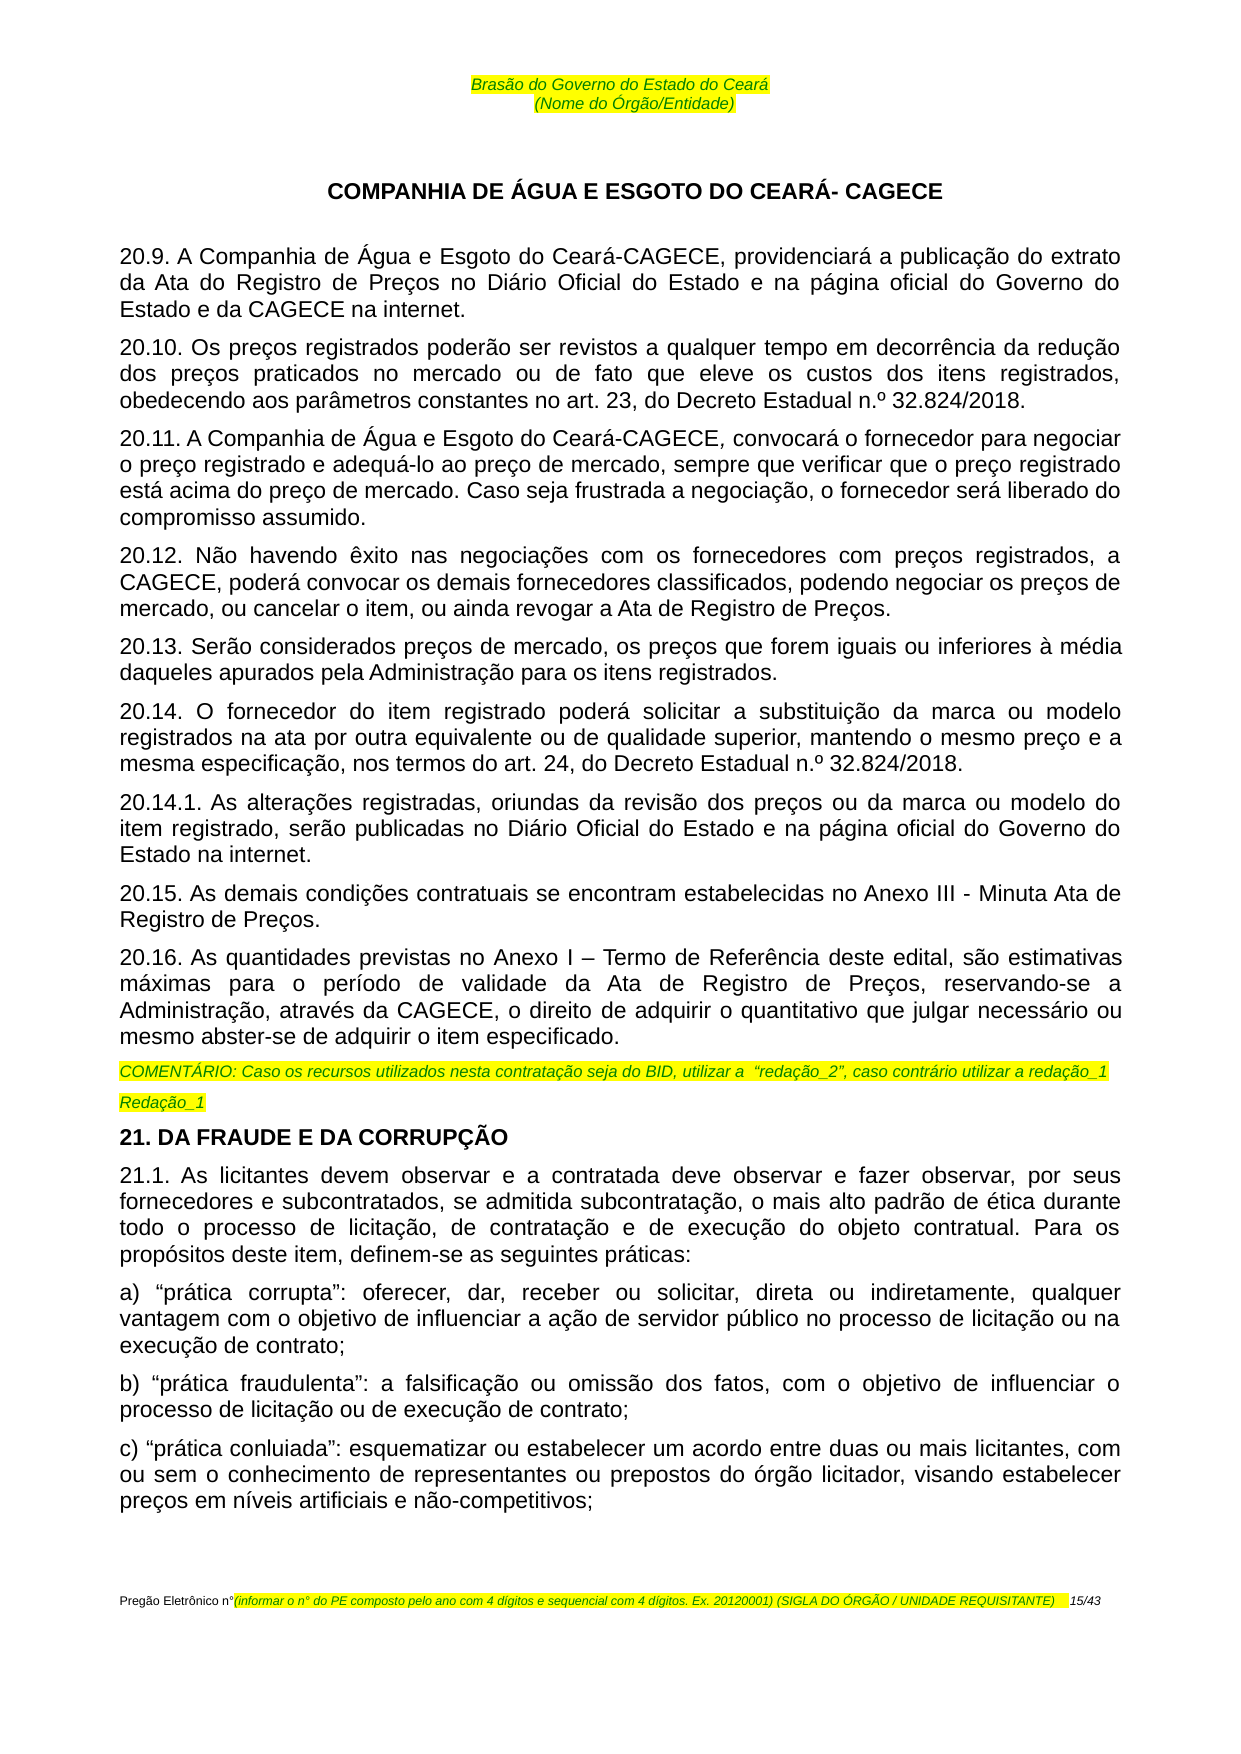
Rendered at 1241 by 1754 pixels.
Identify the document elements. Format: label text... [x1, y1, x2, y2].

text 21.1. As licitantes devem observar e a contratada deve observar e fazer observar, por seus fornecedores e subcontratados, se admitida subcontratação, o mais alto padrão de ética durante todo o processo de licitação, de contratação e de execução do objeto contratual. Para os propósitos deste item, definem-se as seguintes práticas: [119, 1162, 1121, 1267]
text 20.14. O fornecedor do item registrado poderá solicitar a substituição da marca ou modelo registrados na ata por outra equivalente ou de qualidade superior, mantendo o mesmo preço e a mesma especificação, nos termos do art. 24, do Decreto Estadual n.º 32.824/2018. [119, 698, 1123, 777]
text Redação_1 [119, 1092, 1123, 1112]
text c) “prática conluiada”: esquematizar ou estabelecer um acordo entre duas ou mais licitantes, com ou sem o conhecimento de representantes ou prepostos do órgão licitador, visando estabelecer preços em níveis artificiais e não-competitivos; [119, 1434, 1121, 1513]
text 21. DA FRAUDE E DA CORRUPÇÃO [119, 1123, 1121, 1150]
text COMENTÁRIO: Caso os recursos utilizados nesta contratação seja do BID, utilizar a “redação_2”, caso contrário utilizar a redação_1 [119, 1061, 1121, 1081]
text b) “prática fraudulenta”: a falsificação ou omissão dos fatos, com o objetivo de influenciar o processo de licitação ou de execução de contrato; [119, 1370, 1121, 1423]
text 20.10. Os preços registrados poderão ser revistos a qualquer tempo em decorrência da redução dos preços praticados no mercado ou de fato que eleve os custos dos itens registrados, obedecendo aos parâmetros constantes no art. 23, do Decreto Estadual n.º 32.824/2018. [119, 334, 1121, 413]
text a) “prática corrupta”: oferecer, dar, receber ou solicitar, direta ou indiretamente, qualquer vantagem com o objetivo de influenciar a ação de servidor público no processo de licitação ou na execução de contrato; [119, 1279, 1121, 1358]
text 20.14.1. As alterações registradas, oriundas da revisão dos preços ou da marca ou modelo do item registrado, serão publicadas no Diário Oficial do Estado e na página oficial do Governo do Estado na internet. [119, 788, 1121, 868]
text 20.16. As quantidades previstas no Anexo I – Termo de Referência deste edital, são estimativas máximas para o período de validade da Ata de Registro de Preços, reservando-se a Administração, através da CAGECE, o direito de adquirir o quantitativo que julgar necessário ou mesmo abster-se de adquirir o item especificado. [119, 944, 1123, 1049]
text 20.12. Não havendo êxito nas negociações com os fornecedores com preços registrados, a CAGECE, poderá convocar os demais fornecedores classificados, podendo negociar os preços de mercado, ou cancelar o item, ou ainda revogar a Ata de Registro de Preços. [119, 542, 1121, 621]
text 20.9. A Companhia de Água e Esgoto do Ceará-CAGECE, providenciará a publicação do extrato da Ata do Registro de Preços no Diário Oficial do Estado e na página oficial do Governo do Estado e da CAGECE na internet. [119, 243, 1121, 322]
text 20.15. As demais condições contratuais se encontram estabelecidas no Anexo III - Minuta Ata de Registro de Preços. [119, 879, 1123, 932]
text 20.11. A Companhia de Água e Esgoto do Ceará-CAGECE, convocará o fornecedor para negociar o preço registrado e adequá-lo ao preço de mercado, sempre que verificar que o preço registrado está acima do preço de mercado. Caso seja frustrada a negociação, o fornecedor será liberado do compromisso assumido. [119, 425, 1121, 530]
text 20.13. Serão considerados preços de mercado, os preços que forem iguais ou inferiores à média daqueles apurados pela Administração para os itens registrados. [119, 633, 1123, 686]
